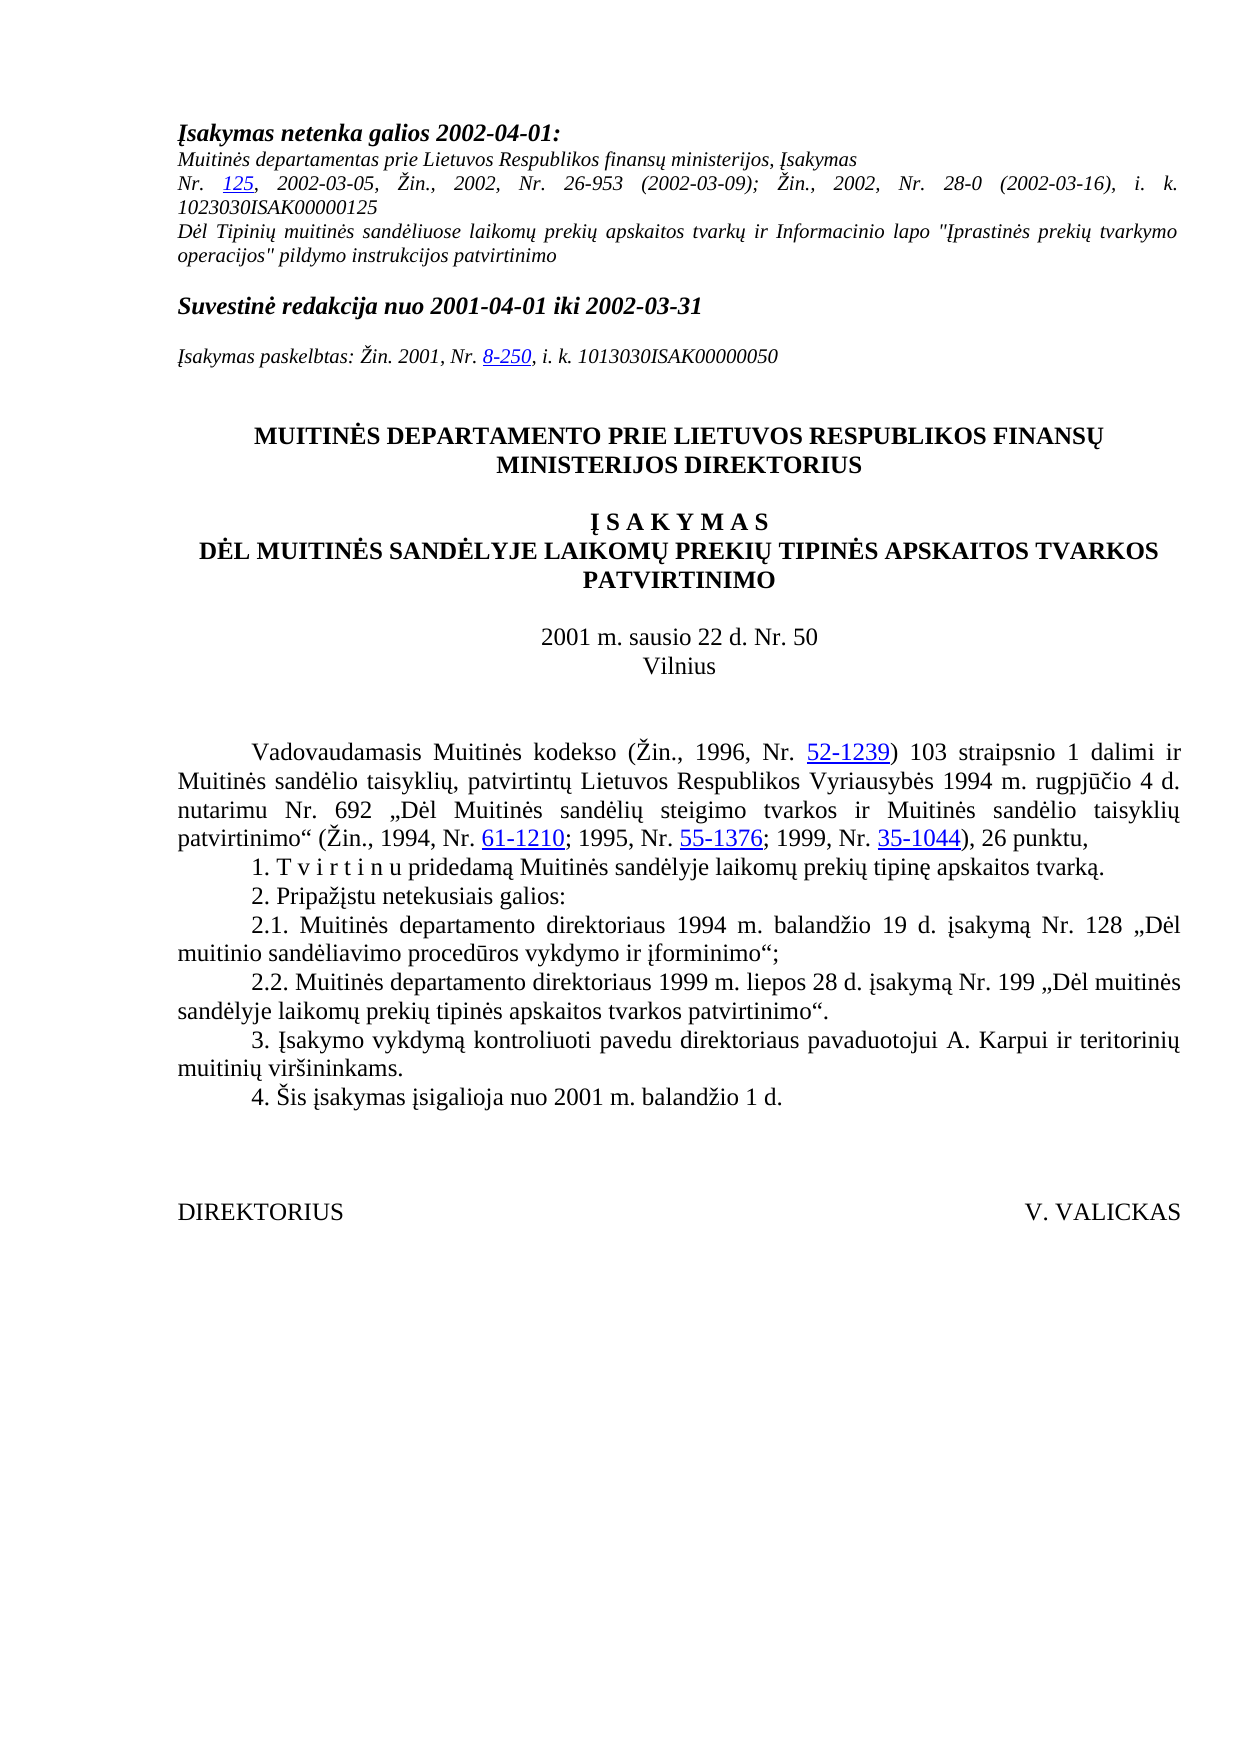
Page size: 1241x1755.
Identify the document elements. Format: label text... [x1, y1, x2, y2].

text Įsakymas netenka galios 2002-04-01: [177, 118, 1181, 147]
text 3. Įsakymo vykdymą kontroliuoti pavedu direktoriaus pavaduotojui A. Karpui ir teritorinių muitinių viršininkams. [177, 1025, 1181, 1082]
text 2001 m. sausio 22 d. Nr. 50 [177, 622, 1181, 651]
text Vadovaudamasis Muitinės kodekso (Žin., 1996, Nr. 52-1239) 103 straipsnio 1 dalimi ir Muitinės sandėlio taisyklių, patvirtintų Lietuvos Respublikos Vyriausybės 1994 m. rugpjūčio 4 d. nutarimu Nr. 692 „Dėl Muitinės sandėlių steigimo tvarkos ir Muitinės sandėlio taisyklių patvirtinimo“ (Žin., 1994, Nr. 61-1210; 1995, Nr. 55-1376; 1999, Nr. 35-1044), 26 punktu, [177, 737, 1181, 852]
text Suvestinė redakcija nuo 2001-04-01 iki 2002-03-31 [177, 291, 1181, 320]
text Nr. 125, 2002-03-05, Žin., 2002, Nr. 26-953 (2002-03-09); Žin., 2002, Nr. 28-0 (2002-03-16), i. k. 1023030ISAK00000125 [177, 171, 1181, 219]
text 2. Pripažįstu netekusiais galios: [177, 881, 1181, 910]
text Muitinės departamentas prie Lietuvos Respublikos finansų ministerijos, Įsakymas [177, 147, 1181, 171]
text Dėl Tipinių muitinės sandėliuose laikomų prekių apskaitos tvarkų ir Informacinio lapo "Įprastinės prekių tvarkymo operacijos" pildymo instrukcijos patvirtinimo [177, 219, 1181, 267]
text 2.2. Muitinės departamento direktoriaus 1999 m. liepos 28 d. įsakymą Nr. 199 „Dėl muitinės sandėlyje laikomų prekių tipinės apskaitos tvarkos patvirtinimo“. [177, 967, 1181, 1025]
text MUITINĖS DEPARTAMENTO PRIE LIETUVOS RESPUBLIKOS FINANSŲ MINISTERIJOS DIREKTORIUS [177, 421, 1181, 478]
text 2.1. Muitinės departamento direktoriaus 1994 m. balandžio 19 d. įsakymą Nr. 128 „Dėl muitinio sandėliavimo procedūros vykdymo ir įforminimo“; [177, 910, 1181, 967]
text Į S A K Y M A S [177, 507, 1181, 536]
text 4. Šis įsakymas įsigalioja nuo 2001 m. balandžio 1 d. [177, 1082, 1181, 1111]
text DĖL MUITINĖS SANDĖLYJE LAIKOMŲ PREKIŲ TIPINĖS APSKAITOS TVARKOS PATVIRTINIMO [177, 536, 1181, 593]
text Įsakymas paskelbtas: Žin. 2001, Nr. 8-250, i. k. 1013030ISAK00000050 [177, 344, 1181, 368]
text DIREKTORIUS V. VALICKAS [177, 1197, 1181, 1226]
text Vilnius [177, 651, 1181, 680]
text 1. T v i r t i n u pridedamą Muitinės sandėlyje laikomų prekių tipinę apskaitos tvarką. [177, 852, 1181, 881]
